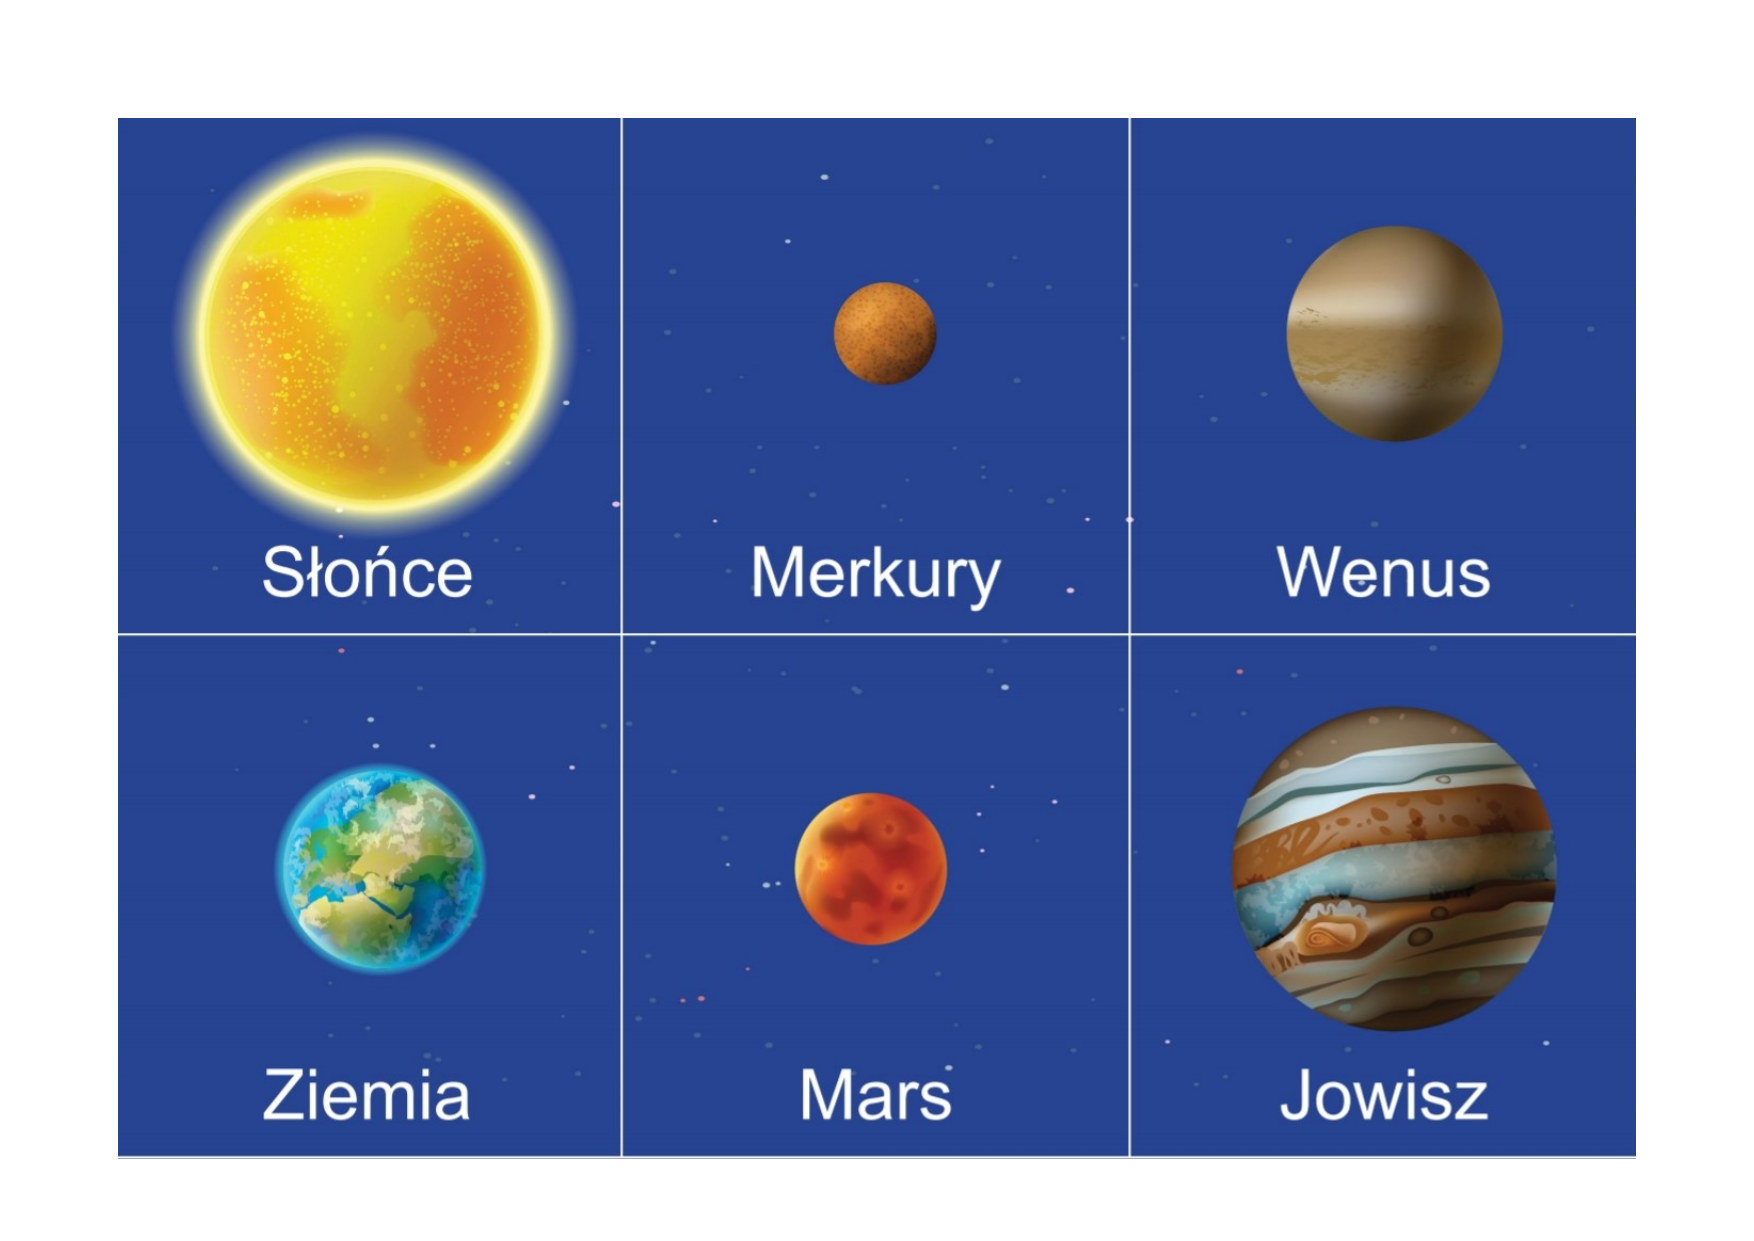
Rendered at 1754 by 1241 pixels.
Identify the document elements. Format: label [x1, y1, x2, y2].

picture [118, 118, 1636, 1159]
